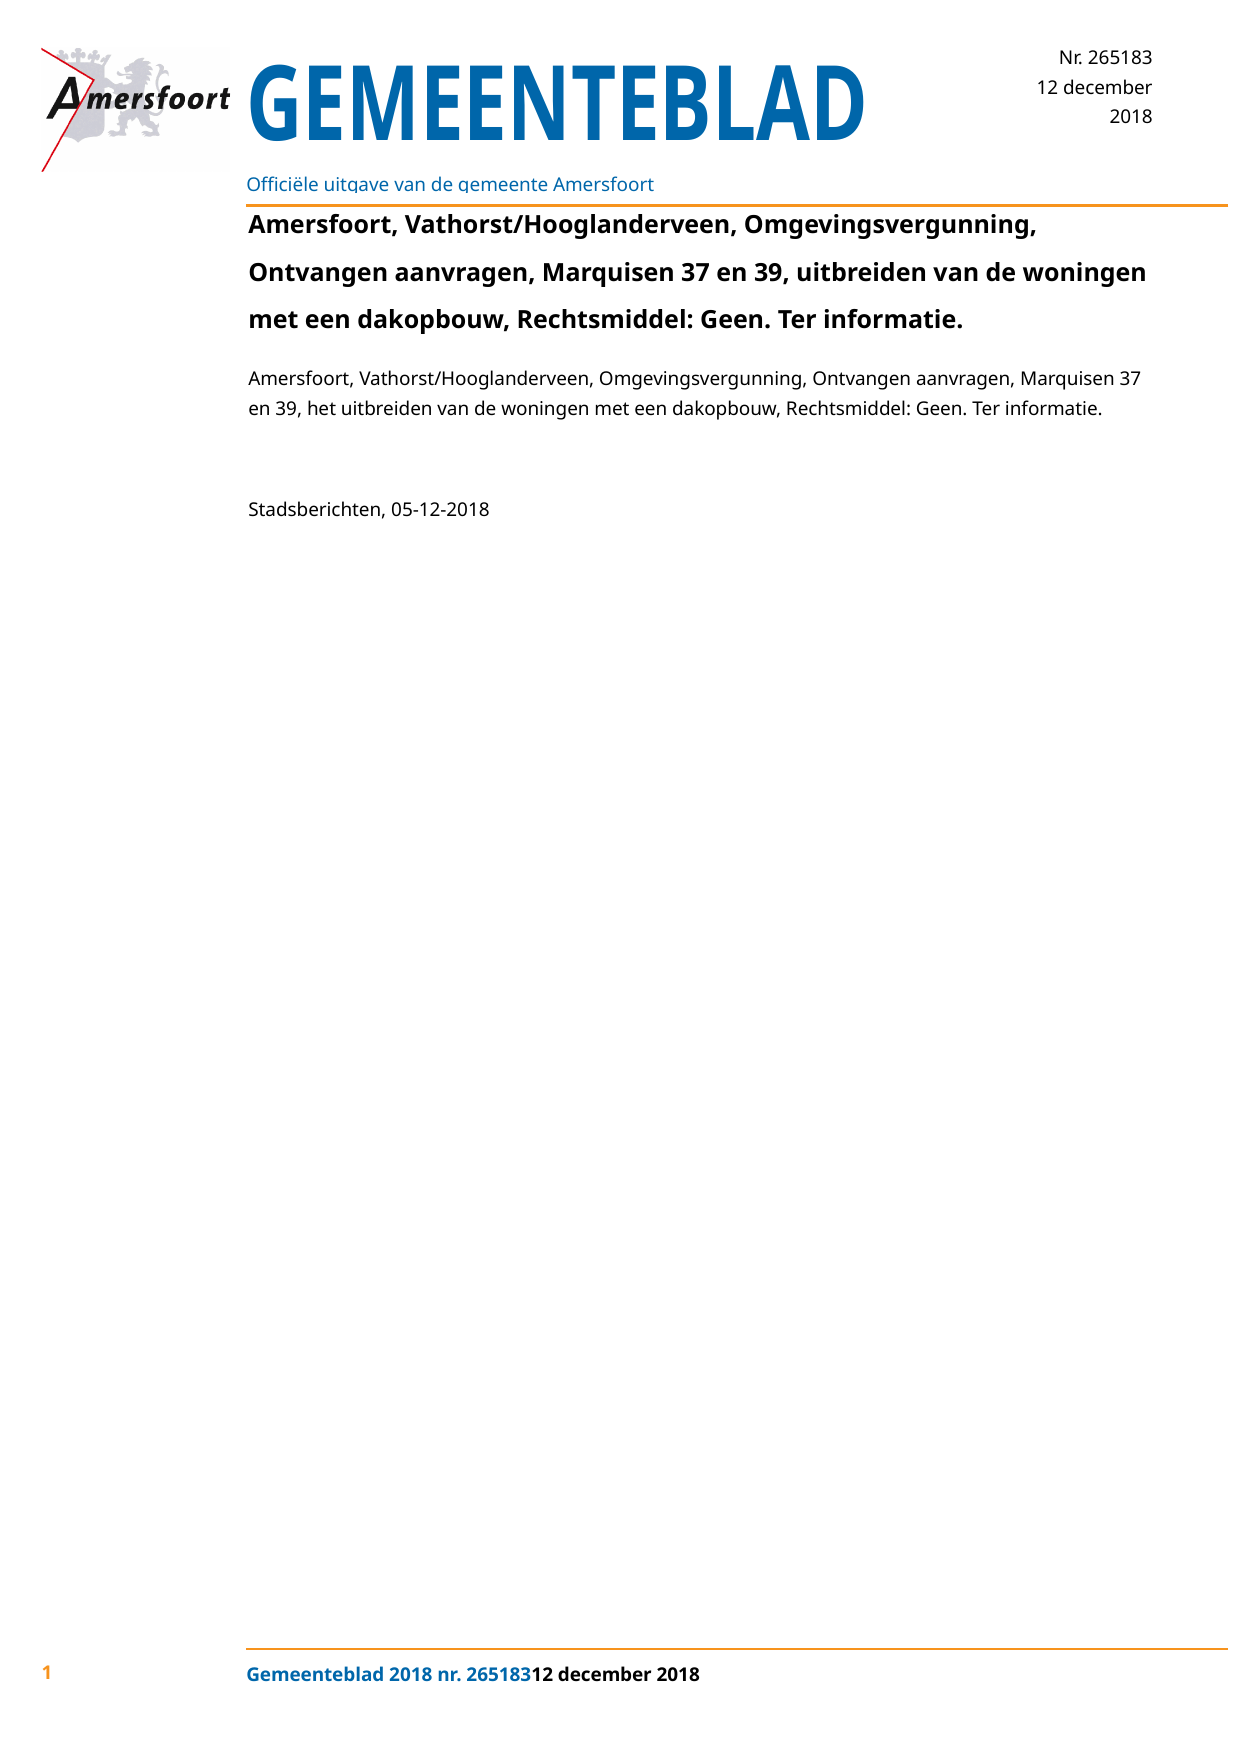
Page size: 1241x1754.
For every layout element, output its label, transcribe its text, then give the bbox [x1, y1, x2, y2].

picture [41, 47, 231, 172]
text Amersfoort, Vathorst/Hooglanderveen, Omgevingsvergunning, Ontvangen aanvragen, Marquisen 37 en 39, het uitbreiden van de woningen met een dakopbouw, Rechtsmiddel: Geen. Ter informatie. [248, 366, 1152, 421]
text Amersfoort, Vathorst/Hooglanderveen, Omgevingsvergunning, Ontvangen aanvragen, Marquisen 37 en 39, uitbreiden van de woningen met een dakopbouw, Rechtsmiddel: Geen. Ter informatie. [248, 207, 1152, 336]
text Stadsberichten, 05-12-2018 [248, 496, 1152, 522]
